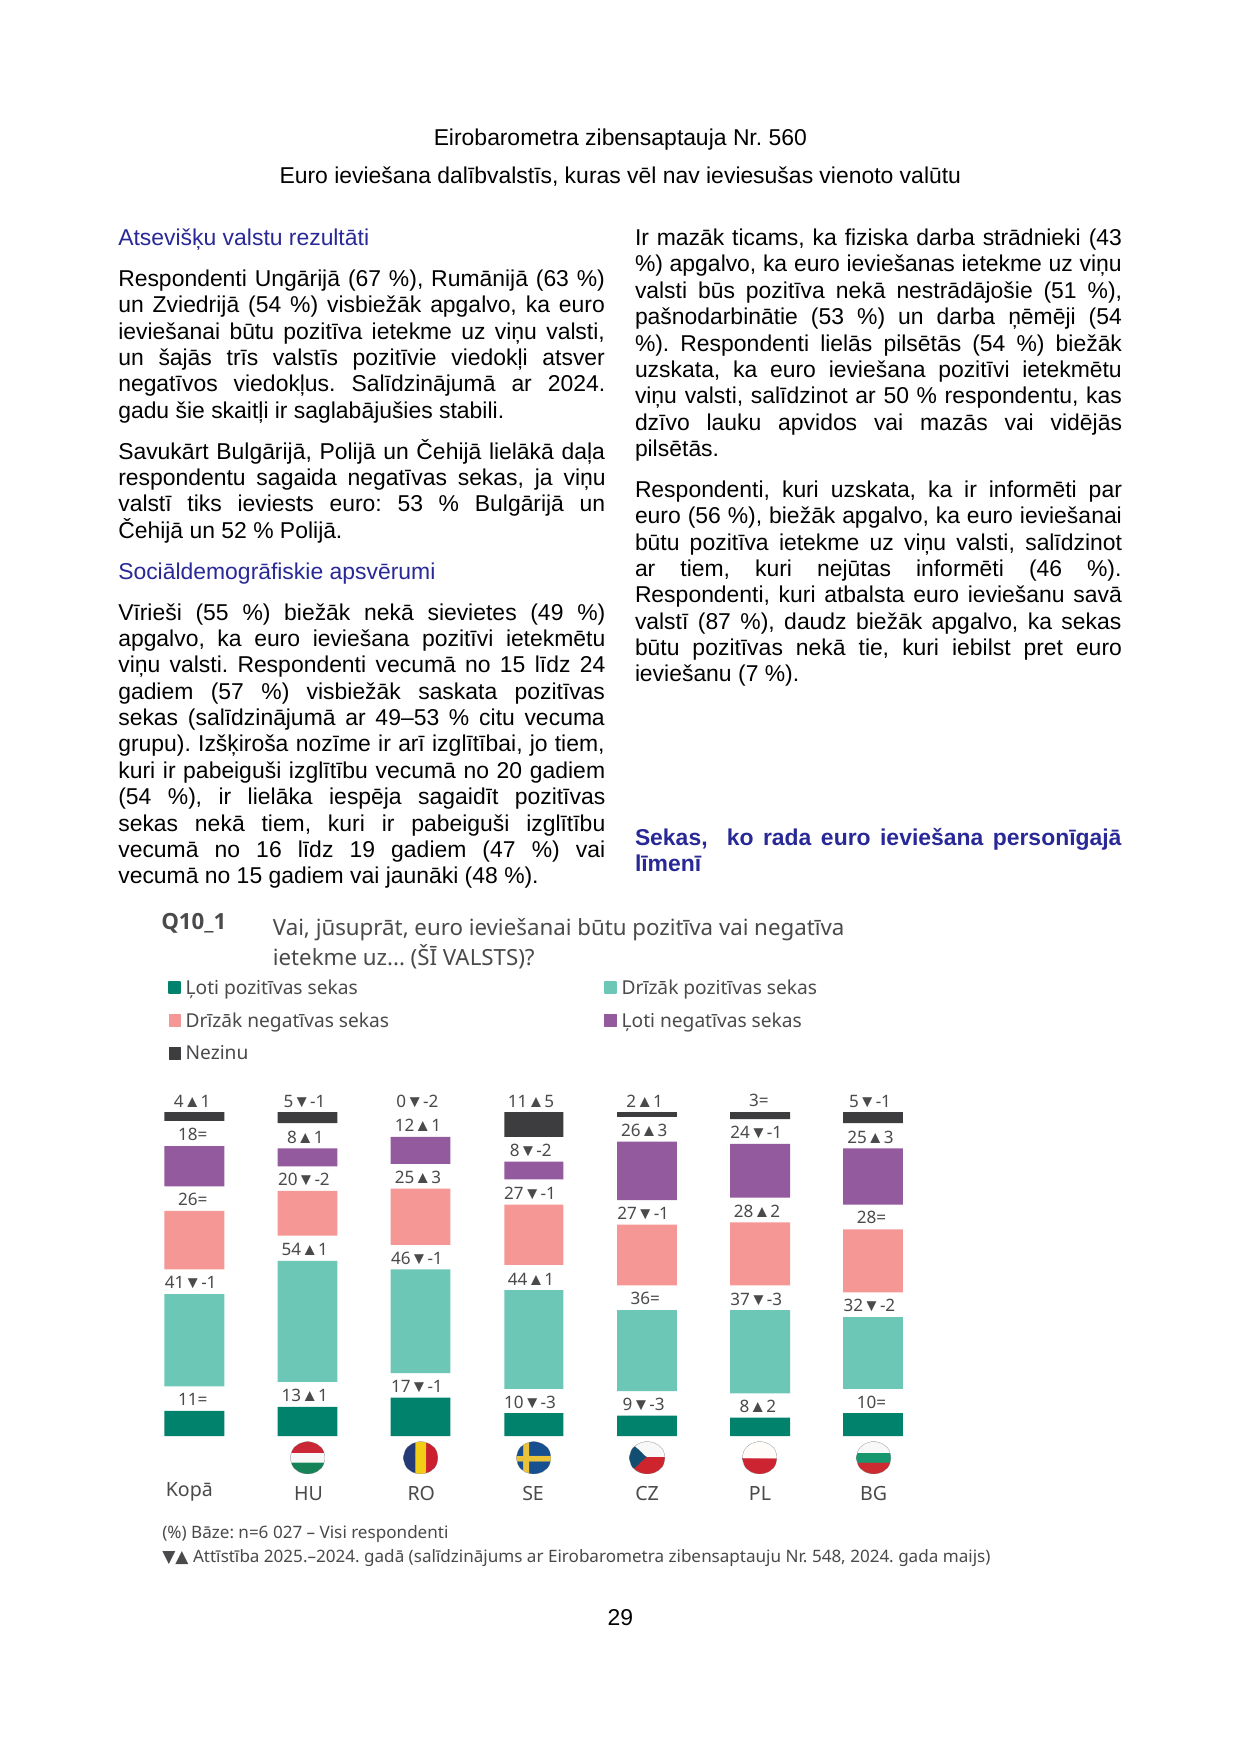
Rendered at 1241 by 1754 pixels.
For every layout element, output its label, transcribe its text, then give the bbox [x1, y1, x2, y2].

text Respondenti Ungārijā (67 %), Rumānijā (63 %) un Zviedrijā (54 %) visbiežāk apgalvo, ka euro ieviešanai būtu pozitīva ietekme uz viņu valsti, un šajās trīs valstīs pozitīvie viedokļi atsver negatīvos viedokļus. Salīdzinājumā ar 2024. gadu šie skaitļi ir saglabājušies stabili. [118, 265, 605, 423]
picture [742, 1441, 777, 1474]
picture [290, 1441, 325, 1474]
picture [629, 1441, 665, 1474]
picture [403, 1441, 438, 1474]
text Savukārt Bulgārijā, Polijā un Čehijā lielākā daļa respondentu sagaida negatīvas sekas, ja viņu valstī tiks ieviests euro: 53 % Bulgārijā un Čehijā un 52 % Polijā. [118, 438, 605, 543]
text Sociāldemogrāfiskie apsvērumi [118, 558, 605, 584]
text Respondenti, kuri uzskata, ka ir informēti par euro (56 %), biežāk apgalvo, ka euro ieviešanai būtu pozitīva ietekme uz viņu valsti, salīdzinot ar tiem, kuri nejūtas informēti (46 %). Respondenti, kuri atbalsta euro ieviešanu savā valstī (87 %), daudz biežāk apgalvo, ka sekas būtu pozitīvas nekā tie, kuri iebilst pret euro ieviešanu (7 %). [635, 476, 1122, 687]
text Ir mazāk ticams, ka fiziska darba strādnieki (43 %) apgalvo, ka euro ieviešanas ietekme uz viņu valsti būs pozitīva nekā nestrādājošie (51 %), pašnodarbinātie (53 %) un darba ņēmēji (54 %). Respondenti lielās pilsētās (54 %) biežāk uzskata, ka euro ieviešana pozitīvi ietekmētu viņu valsti, salīdzinot ar 50 % respondentu, kas dzīvo lauku apvidos vai mazās vai vidējās pilsētās. [635, 224, 1122, 461]
text Atsevišķu valstu rezultāti [118, 224, 605, 250]
picture [516, 1441, 551, 1474]
text Vīrieši (55 %) biežāk nekā sievietes (49 %) apgalvo, ka euro ieviešana pozitīvi ietekmētu viņu valsti. Respondenti vecumā no 15 līdz 24 gadiem (57 %) visbiežāk saskata pozitīvas sekas (salīdzinājumā ar 49–53 % citu vecuma grupu). Izšķiroša nozīme ir arī izglītībai, jo tiem, kuri ir pabeiguši izglītību vecumā no 20 gadiem (54 %), ir lielāka iespēja sagaidīt pozitīvas sekas nekā tiem, kuri ir pabeiguši izglītību vecumā no 16 līdz 19 gadiem (47 %) vai vecumā no 15 gadiem vai jaunāki (48 %). [118, 599, 605, 888]
text Sekas, ko rada euro ieviešana personīgajā līmenī [635, 824, 1122, 877]
picture [856, 1441, 891, 1474]
